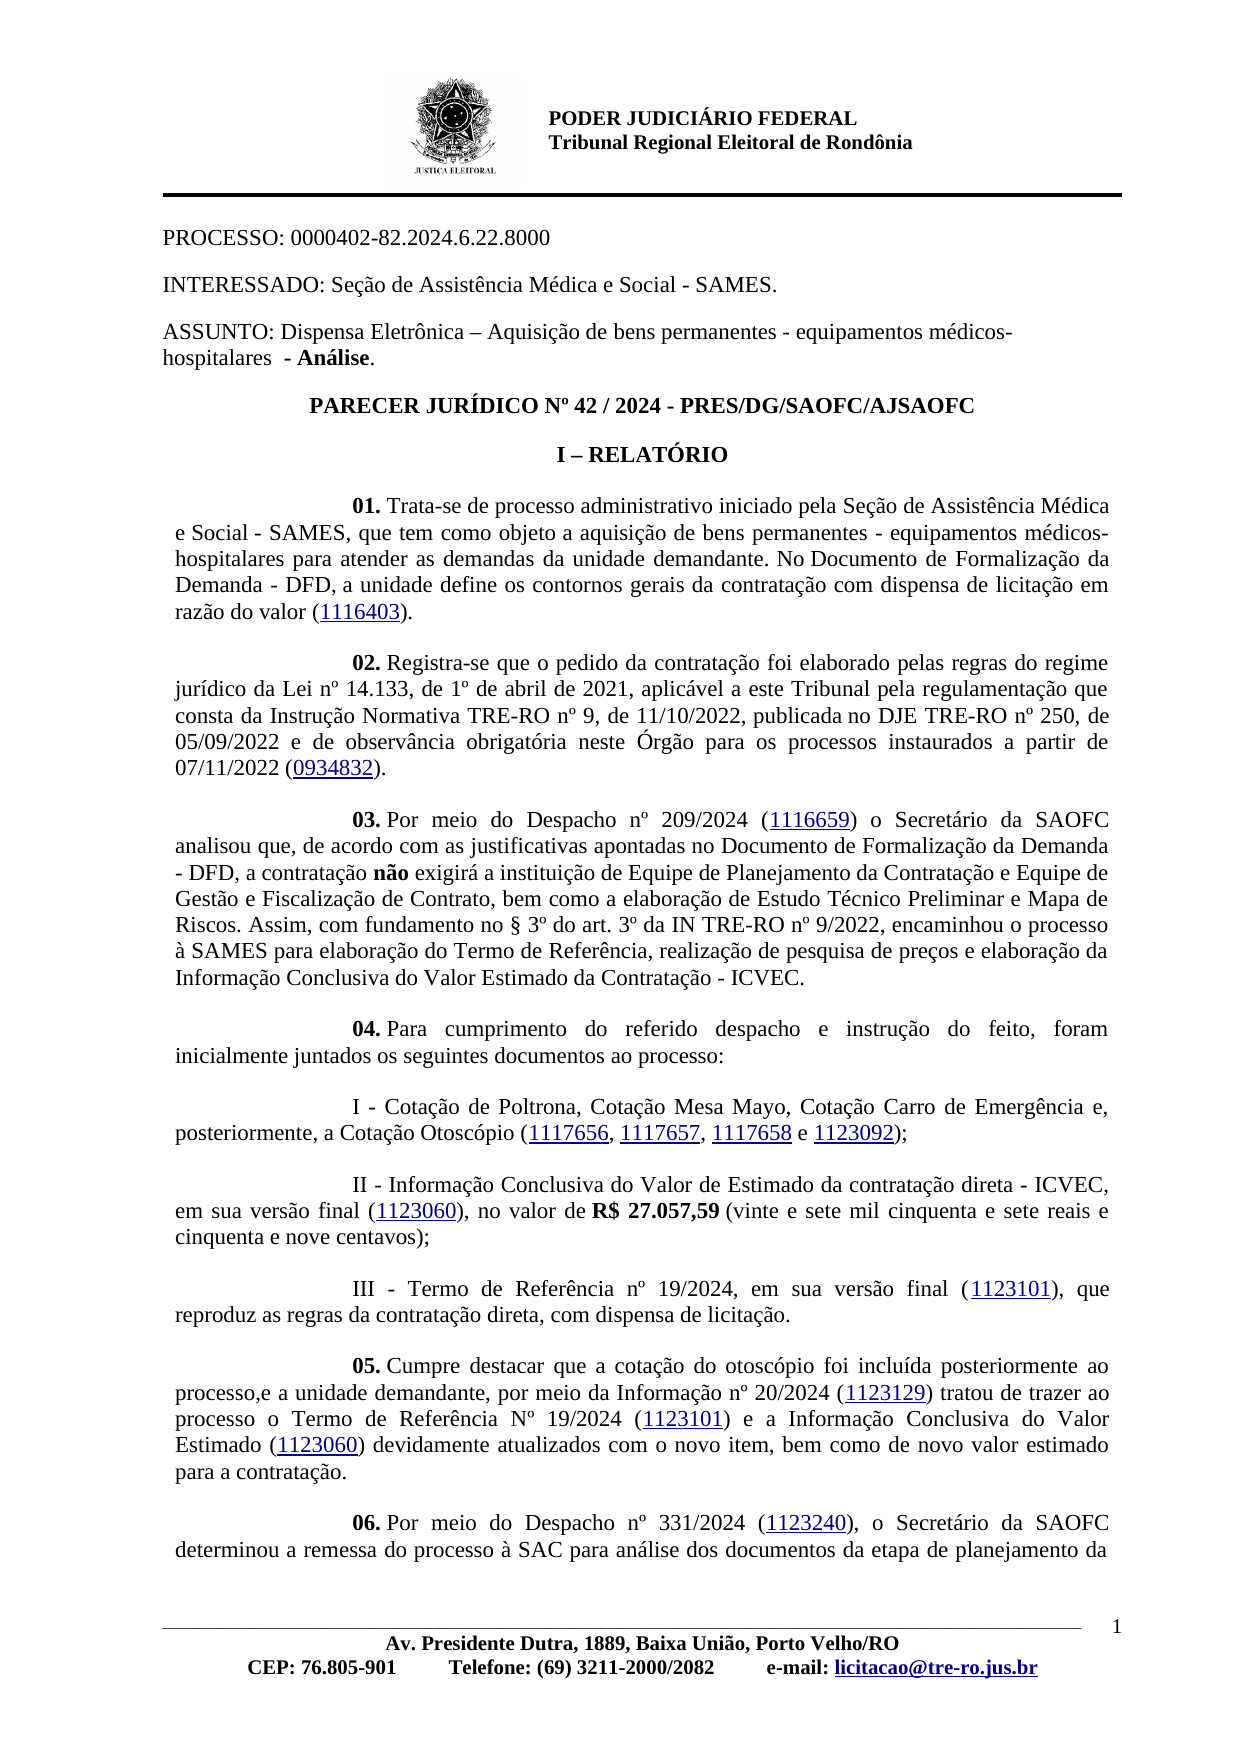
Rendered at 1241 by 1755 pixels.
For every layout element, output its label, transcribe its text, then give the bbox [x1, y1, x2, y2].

text 02. Registra-se que o pedido da contratação foi elaborado pelas regras do regime jurídico da Lei nº 14.133, de 1º de abril de 2021, aplicável a este Tribunal pela regulamentação que consta da Instrução Normativa TRE-RO nº 9, de 11/10/2022, publicada no DJE TRE-RO nº 250, de 05/09/2022 e de observância obrigatória neste Órgão para os processos instaurados a partir de 07/11/2022 (0934832). [175, 649, 1110, 781]
text PROCESSO: 0000402-82.2024.6.22.8000 [162, 224, 1122, 250]
text 05. Cumpre destacar que a cotação do otoscópio foi incluída posteriormente ao processo,e a unidade demandante, por meio da Informação nº 20/2024 (1123129) tratou de trazer ao processo o Termo de Referência Nº 19/2024 (1123101) e a Informação Conclusiva do Valor Estimado (1123060) devidamente atualizados com o novo item, bem como de novo valor estimado para a contratação. [175, 1352, 1110, 1484]
text INTERESSADO: Seção de Assistência Médica e Social - SAMES. [162, 271, 1122, 297]
text 03. Por meio do Despacho nº 209/2024 (1116659) o Secretário da SAOFC analisou que, de acordo com as justificativas apontadas no Documento de Formalização da Demanda - DFD, a contratação não exigirá a instituição de Equipe de Planejamento da Contratação e Equipe de Gestão e Fiscalização de Contrato, bem como a elaboração de Estudo Técnico Preliminar e Mapa de Riscos. Assim, com fundamento no § 3º do art. 3º da IN TRE-RO nº 9/2022, encaminhou o processo à SAMES para elaboração do Termo de Referência, realização de pesquisa de preços e elaboração da Informação Conclusiva do Valor Estimado da Contratação - ICVEC. [175, 806, 1110, 990]
text 01. Trata-se de processo administrativo iniciado pela Seção de Assistência Médica e Social - SAMES, que tem como objeto a aquisição de bens permanentes - equipamentos médicos-hospitalares para atender as demandas da unidade demandante. No Documento de Formalização da Demanda - DFD, a unidade define os contornos gerais da contratação com dispensa de licitação em razão do valor (1116403). [175, 492, 1110, 624]
text II - Informação Conclusiva do Valor de Estimado da contratação direta - ICVEC, em sua versão final (1123060), no valor de R$ 27.057,59 (vinte e sete mil cinquenta e sete reais e cinquenta e nove centavos); [175, 1171, 1110, 1250]
text 06. Por meio do Despacho nº 331/2024 (1123240), o Secretário da SAOFC determinou a remessa do processo à SAC para análise dos documentos da etapa de planejamento da [175, 1509, 1110, 1562]
text ASSUNTO: Dispensa Eletrônica – Aquisição de bens permanentes - equipamentos médicos-hospitalares - Análise. [162, 318, 1122, 371]
text I – RELATÓRIO [175, 441, 1110, 467]
text PARECER JURÍDICO Nº 42 / 2024 - PRES/DG/SAOFC/AJSAOFC [162, 392, 1122, 418]
text I - Cotação de Poltrona, Cotação Mesa Mayo, Cotação Carro de Emergência e, posteriormente, a Cotação Otoscópio (1117656, 1117657, 1117658 e 1123092); [175, 1093, 1110, 1146]
text 04. Para cumprimento do referido despacho e instrução do feito, foram inicialmente juntados os seguintes documentos ao processo: [175, 1015, 1110, 1068]
text III - Termo de Referência nº 19/2024, em sua versão final (1123101), que reproduz as regras da contratação direta, com dispensa de licitação. [175, 1275, 1110, 1327]
